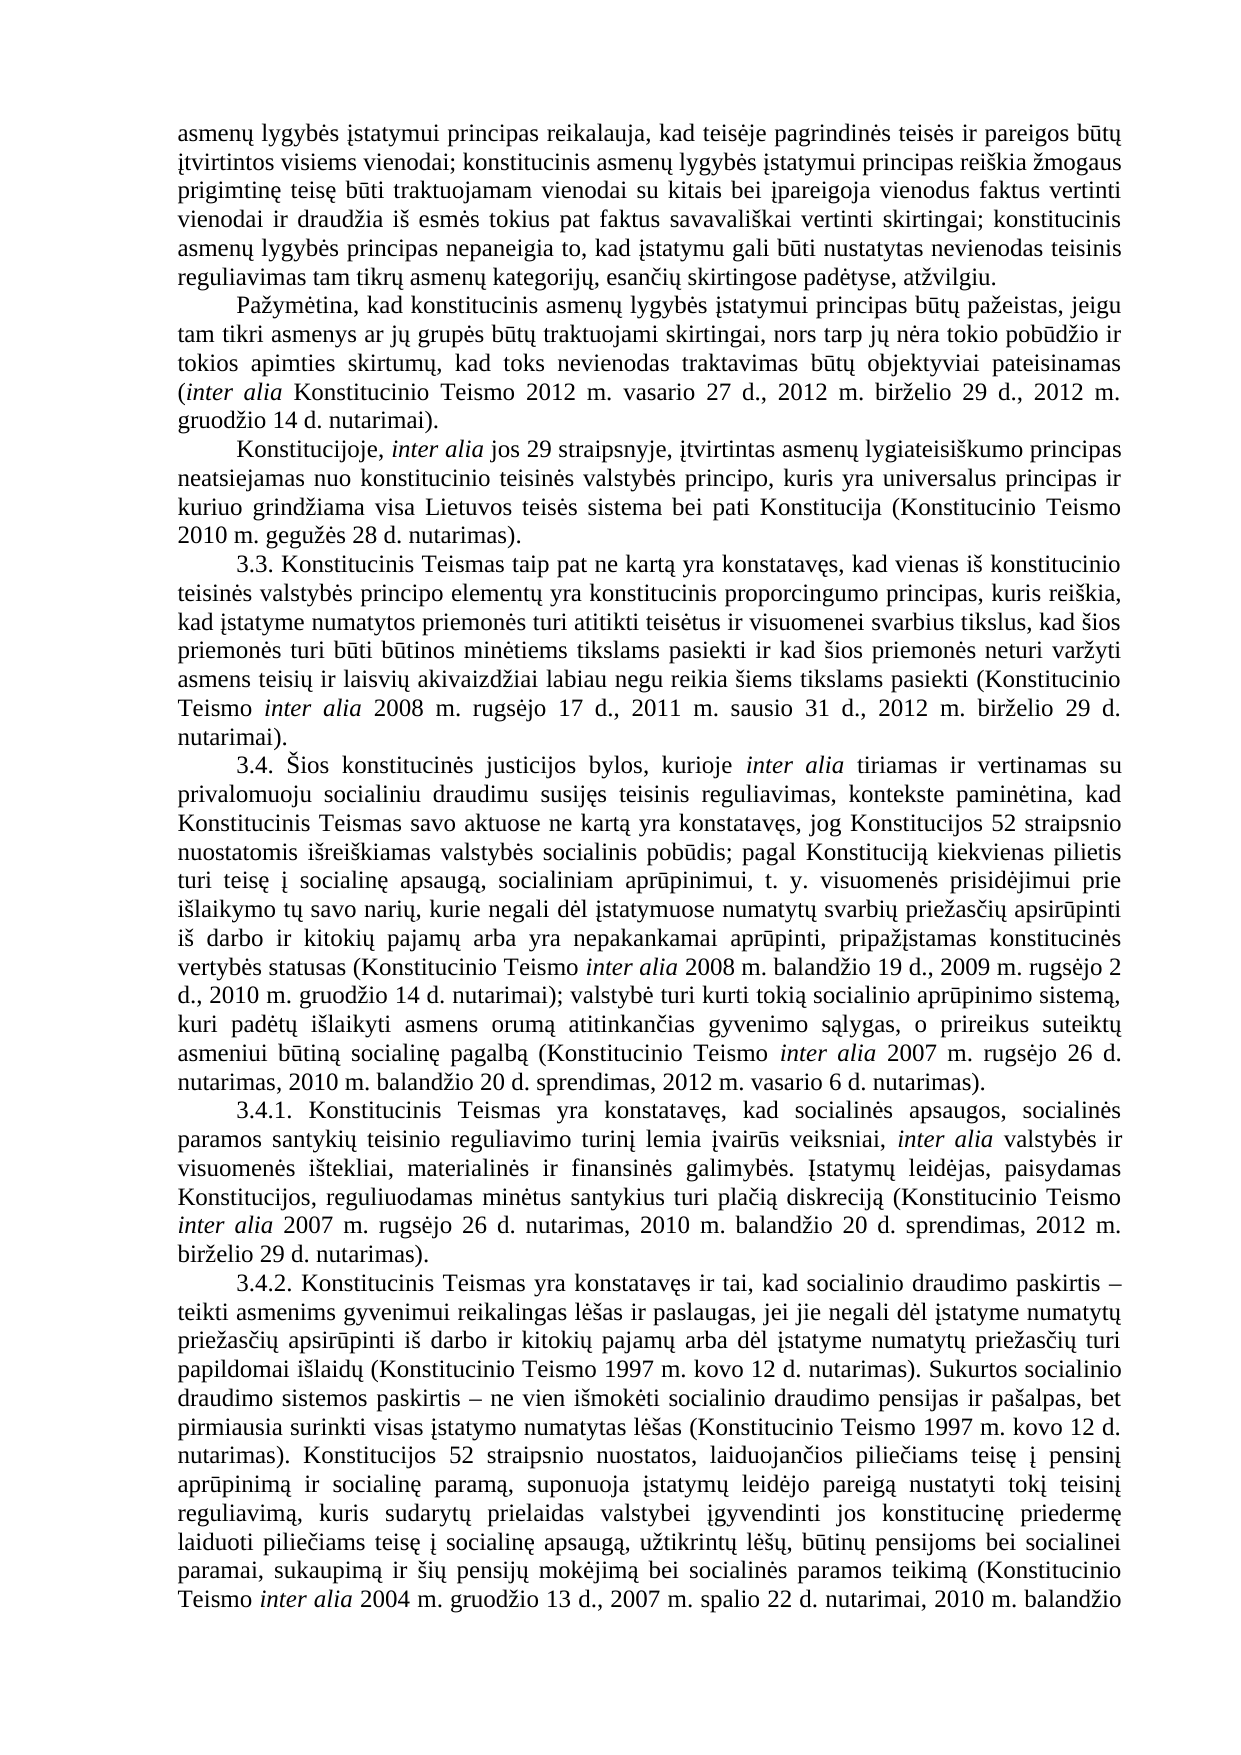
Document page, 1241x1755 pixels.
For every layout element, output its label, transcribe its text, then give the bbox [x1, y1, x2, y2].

text Konstitucijoje, inter alia jos 29 straipsnyje, įtvirtintas asmenų lygiateisiškumo principas neatsiejamas nuo konstitucinio teisinės valstybės principo, kuris yra universalus principas ir kuriuo grindžiama visa Lietuvos teisės sistema bei pati Konstitucija (Konstitucinio Teismo 2010 m. gegužės 28 d. nutarimas). [177, 434, 1122, 549]
text 3.4. Šios konstitucinės justicijos bylos, kurioje inter alia tiriamas ir vertinamas su privalomuoju socialiniu draudimu susijęs teisinis reguliavimas, kontekste paminėtina, kad Konstitucinis Teismas savo aktuose ne kartą yra konstatavęs, jog Konstitucijos 52 straipsnio nuostatomis išreiškiamas valstybės socialinis pobūdis; pagal Konstituciją kiekvienas pilietis turi teisę į socialinę apsaugą, socialiniam aprūpinimui, t. y. visuomenės prisidėjimui prie išlaikymo tų savo narių, kurie negali dėl įstatymuose numatytų svarbių priežasčių apsirūpinti iš darbo ir kitokių pajamų arba yra nepakankamai aprūpinti, pripažįstamas konstitucinės vertybės statusas (Konstitucinio Teismo inter alia 2008 m. balandžio 19 d., 2009 m. rugsėjo 2 d., 2010 m. gruodžio 14 d. nutarimai); valstybė turi kurti tokią socialinio aprūpinimo sistemą, kuri padėtų išlaikyti asmens orumą atitinkančias gyvenimo sąlygas, o prireikus suteiktų asmeniui būtiną socialinę pagalbą (Konstitucinio Teismo inter alia 2007 m. rugsėjo 26 d. nutarimas, 2010 m. balandžio 20 d. sprendimas, 2012 m. vasario 6 d. nutarimas). [177, 751, 1122, 1096]
text asmenų lygybės įstatymui principas reikalauja, kad teisėje pagrindinės teisės ir pareigos būtų įtvirtintos visiems vienodai; konstitucinis asmenų lygybės įstatymui principas reiškia žmogaus prigimtinę teisę būti traktuojamam vienodai su kitais bei įpareigoja vienodus faktus vertinti vienodai ir draudžia iš esmės tokius pat faktus savavališkai vertinti skirtingai; konstitucinis asmenų lygybės principas nepaneigia to, kad įstatymu gali būti nustatytas nevienodas teisinis reguliavimas tam tikrų asmenų kategorijų, esančių skirtingose padėtyse, atžvilgiu. [177, 118, 1122, 291]
text 3.4.2. Konstitucinis Teismas yra konstatavęs ir tai, kad socialinio draudimo paskirtis – teikti asmenims gyvenimui reikalingas lėšas ir paslaugas, jei jie negali dėl įstatyme numatytų priežasčių apsirūpinti iš darbo ir kitokių pajamų arba dėl įstatyme numatytų priežasčių turi papildomai išlaidų (Konstitucinio Teismo 1997 m. kovo 12 d. nutarimas). Sukurtos socialinio draudimo sistemos paskirtis – ne vien išmokėti socialinio draudimo pensijas ir pašalpas, bet pirmiausia surinkti visas įstatymo numatytas lėšas (Konstitucinio Teismo 1997 m. kovo 12 d. nutarimas). Konstitucijos 52 straipsnio nuostatos, laiduojančios piliečiams teisę į pensinį aprūpinimą ir socialinę paramą, suponuoja įstatymų leidėjo pareigą nustatyti tokį teisinį reguliavimą, kuris sudarytų prielaidas valstybei įgyvendinti jos konstitucinę priedermę laiduoti piliečiams teisę į socialinę apsaugą, užtikrintų lėšų, būtinų pensijoms bei socialinei paramai, sukaupimą ir šių pensijų mokėjimą bei socialinės paramos teikimą (Konstitucinio Teismo inter alia 2004 m. gruodžio 13 d., 2007 m. spalio 22 d. nutarimai, 2010 m. balandžio [177, 1268, 1122, 1613]
text 3.4.1. Konstitucinis Teismas yra konstatavęs, kad socialinės apsaugos, socialinės paramos santykių teisinio reguliavimo turinį lemia įvairūs veiksniai, inter alia valstybės ir visuomenės ištekliai, materialinės ir finansinės galimybės. Įstatymų leidėjas, paisydamas Konstitucijos, reguliuodamas minėtus santykius turi plačią diskreciją (Konstitucinio Teismo inter alia 2007 m. rugsėjo 26 d. nutarimas, 2010 m. balandžio 20 d. sprendimas, 2012 m. birželio 29 d. nutarimas). [177, 1096, 1122, 1268]
text Pažymėtina, kad konstitucinis asmenų lygybės įstatymui principas būtų pažeistas, jeigu tam tikri asmenys ar jų grupės būtų traktuojami skirtingai, nors tarp jų nėra tokio pobūdžio ir tokios apimties skirtumų, kad toks nevienodas traktavimas būtų objektyviai pateisinamas (inter alia Konstitucinio Teismo 2012 m. vasario 27 d., 2012 m. birželio 29 d., 2012 m. gruodžio 14 d. nutarimai). [177, 291, 1122, 434]
text 3.3. Konstitucinis Teismas taip pat ne kartą yra konstatavęs, kad vienas iš konstitucinio teisinės valstybės principo elementų yra konstitucinis proporcingumo principas, kuris reiškia, kad įstatyme numatytos priemonės turi atitikti teisėtus ir visuomenei svarbius tikslus, kad šios priemonės turi būti būtinos minėtiems tikslams pasiekti ir kad šios priemonės neturi varžyti asmens teisių ir laisvių akivaizdžiai labiau negu reikia šiems tikslams pasiekti (Konstitucinio Teismo inter alia 2008 m. rugsėjo 17 d., 2011 m. sausio 31 d., 2012 m. birželio 29 d. nutarimai). [177, 549, 1122, 751]
